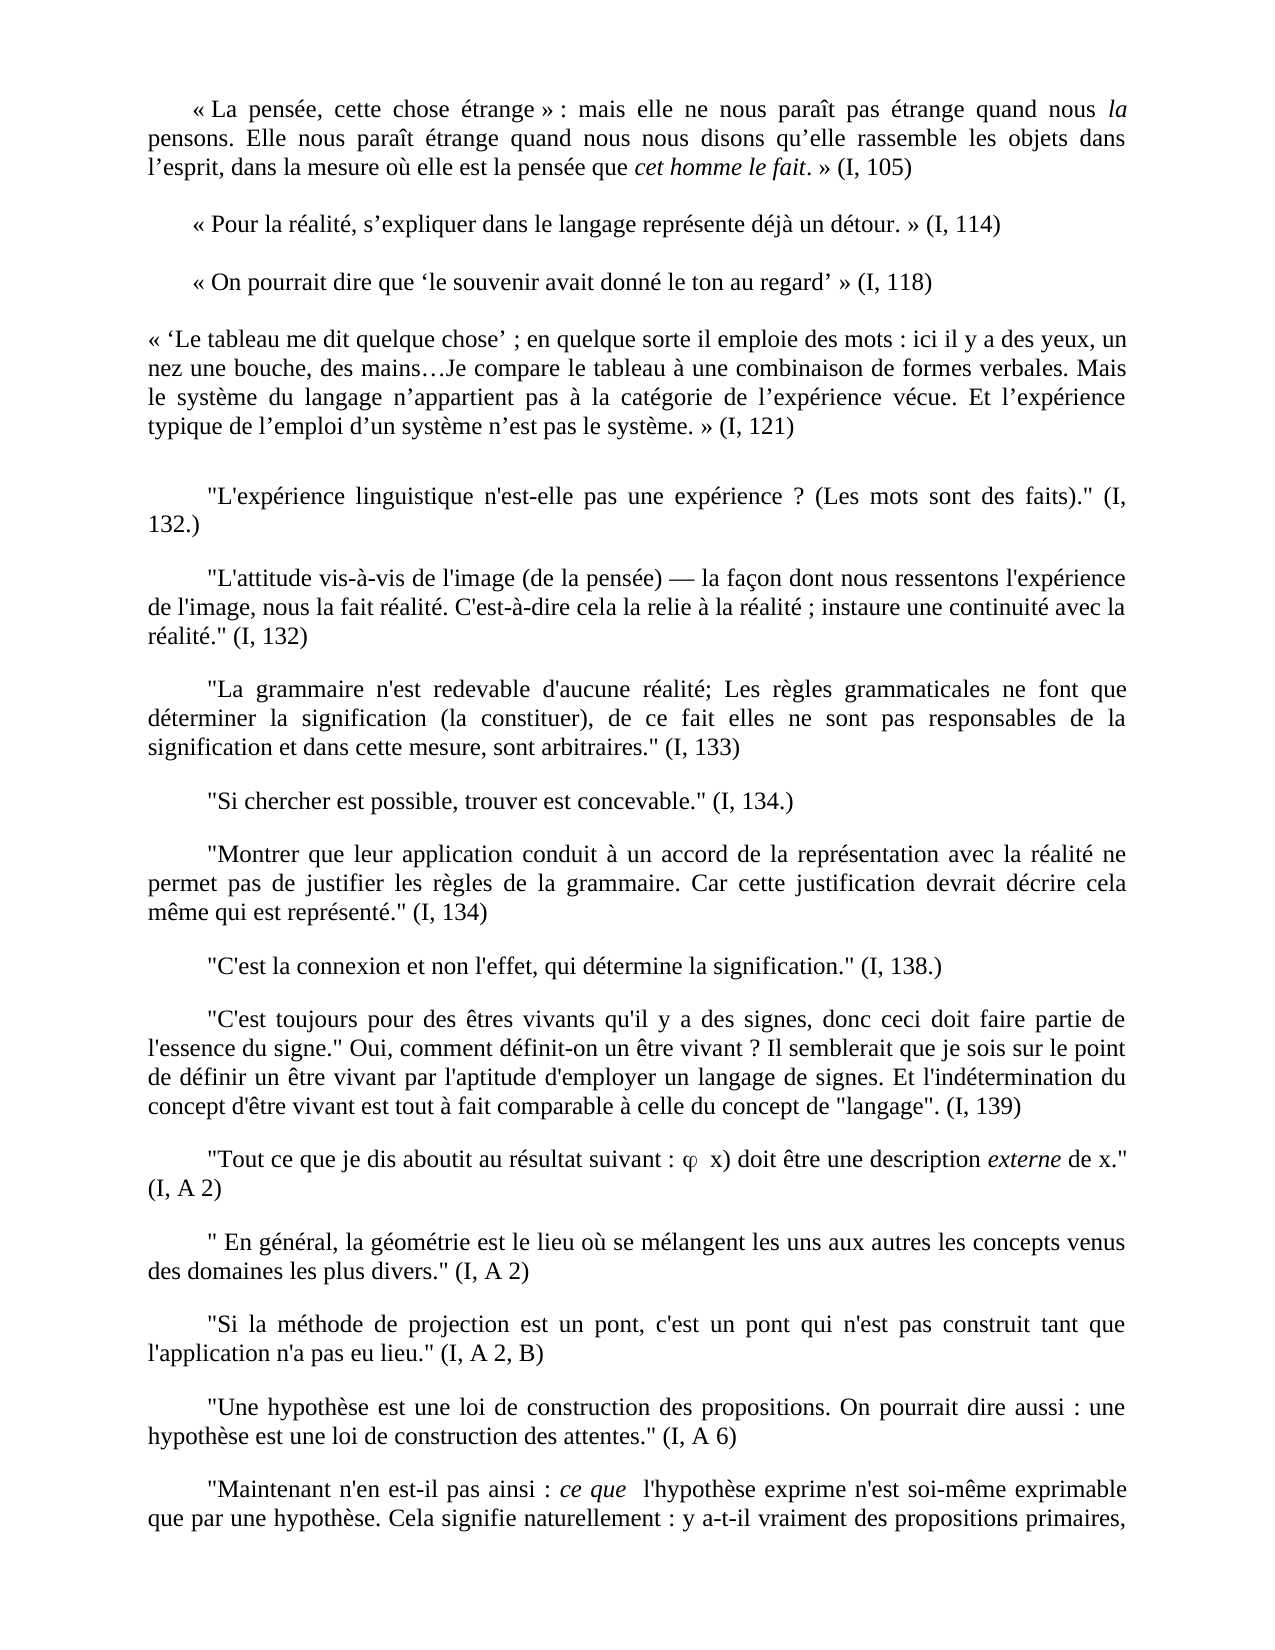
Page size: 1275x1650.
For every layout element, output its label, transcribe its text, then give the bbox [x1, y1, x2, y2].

text "Maintenant n'en est-il pas ainsi : ce que l'hypothèse exprime n'est soi-même exprimable que par une hypothèse. Cela signifie naturellement : y a-t-il vraiment des propositions primaires, [148, 1474, 1127, 1532]
text "Une hypothèse est une loi de construction des propositions. On pourrait dire aussi : une hypothèse est une loi de construction des attentes." (I, A 6) [148, 1392, 1127, 1449]
text "Si chercher est possible, trouver est concevable." (I, 134.) [148, 786, 1127, 814]
text « Pour la réalité, s’expliquer dans le langage représente déjà un détour. » (I, 114) [148, 209, 1127, 238]
text "L'expérience linguistique n'est-elle pas une expérience ? (Les mots sont des faits)." (I, 132.) [148, 481, 1127, 538]
text " En général, la géométrie est le lieu où se mélangent les uns aux autres les concepts venus des domaines les plus divers." (I, A 2) [148, 1227, 1127, 1284]
text "Tout ce que je dis aboutit au résultat suivant : x) doit être une description externe de x." (I, A 2) [148, 1144, 1127, 1202]
text "Si la méthode de projection est un pont, c'est un pont qui n'est pas construit tant que l'application n'a pas eu lieu." (I, A 2, B) [148, 1309, 1127, 1367]
text « ‘Le tableau me dit quelque chose’ ; en quelque sorte il emploie des mots : ici il y a des yeux, un nez une bouche, des mains…Je compare le tableau à une combinaison de formes verbales. Mais le système du langage n’appartient pas à la catégorie de l’expérience vécue. Et l’expérience typique de l’emploi d’un système n’est pas le système. » (I, 121) [148, 324, 1127, 439]
text "C'est la connexion et non l'effet, qui détermine la signification." (I, 138.) [148, 951, 1127, 979]
text "L'attitude vis-à-vis de l'image (de la pensée) — la façon dont nous ressentons l'expérience de l'image, nous la fait réalité. C'est-à-dire cela la relie à la réalité ; instaure une continuité avec la réalité." (I, 132) [148, 563, 1127, 649]
text "La grammaire n'est redevable d'aucune réalité; Les règles grammaticales ne font que déterminer la signification (la constituer), de ce fait elles ne sont pas responsables de la signification et dans cette mesure, sont arbitraires." (I, 133) [148, 674, 1127, 761]
text "Montrer que leur application conduit à un accord de la représentation avec la réalité ne permet pas de justifier les règles de la grammaire. Car cette justification devrait décrire cela même qui est représenté." (I, 134) [148, 839, 1127, 926]
text "C'est toujours pour des êtres vivants qu'il y a des signes, donc ceci doit faire partie de l'essence du signe." Oui, comment définit-on un être vivant ? Il semblerait que je sois sur le point de définir un être vivant par l'aptitude d'employer un langage de signes. Et l'indétermination du concept d'être vivant est tout à fait comparable à celle du concept de "langage". (I, 139) [148, 1004, 1127, 1119]
text « La pensée, cette chose étrange » : mais elle ne nous paraît pas étrange quand nous la pensons. Elle nous paraît étrange quand nous nous disons qu’elle rassemble les objets dans l’esprit, dans la mesure où elle est la pensée que cet homme le fait. » (I, 105) [148, 94, 1127, 181]
text « On pourrait dire que ‘le souvenir avait donné le ton au regard’ » (I, 118) [148, 267, 1127, 296]
